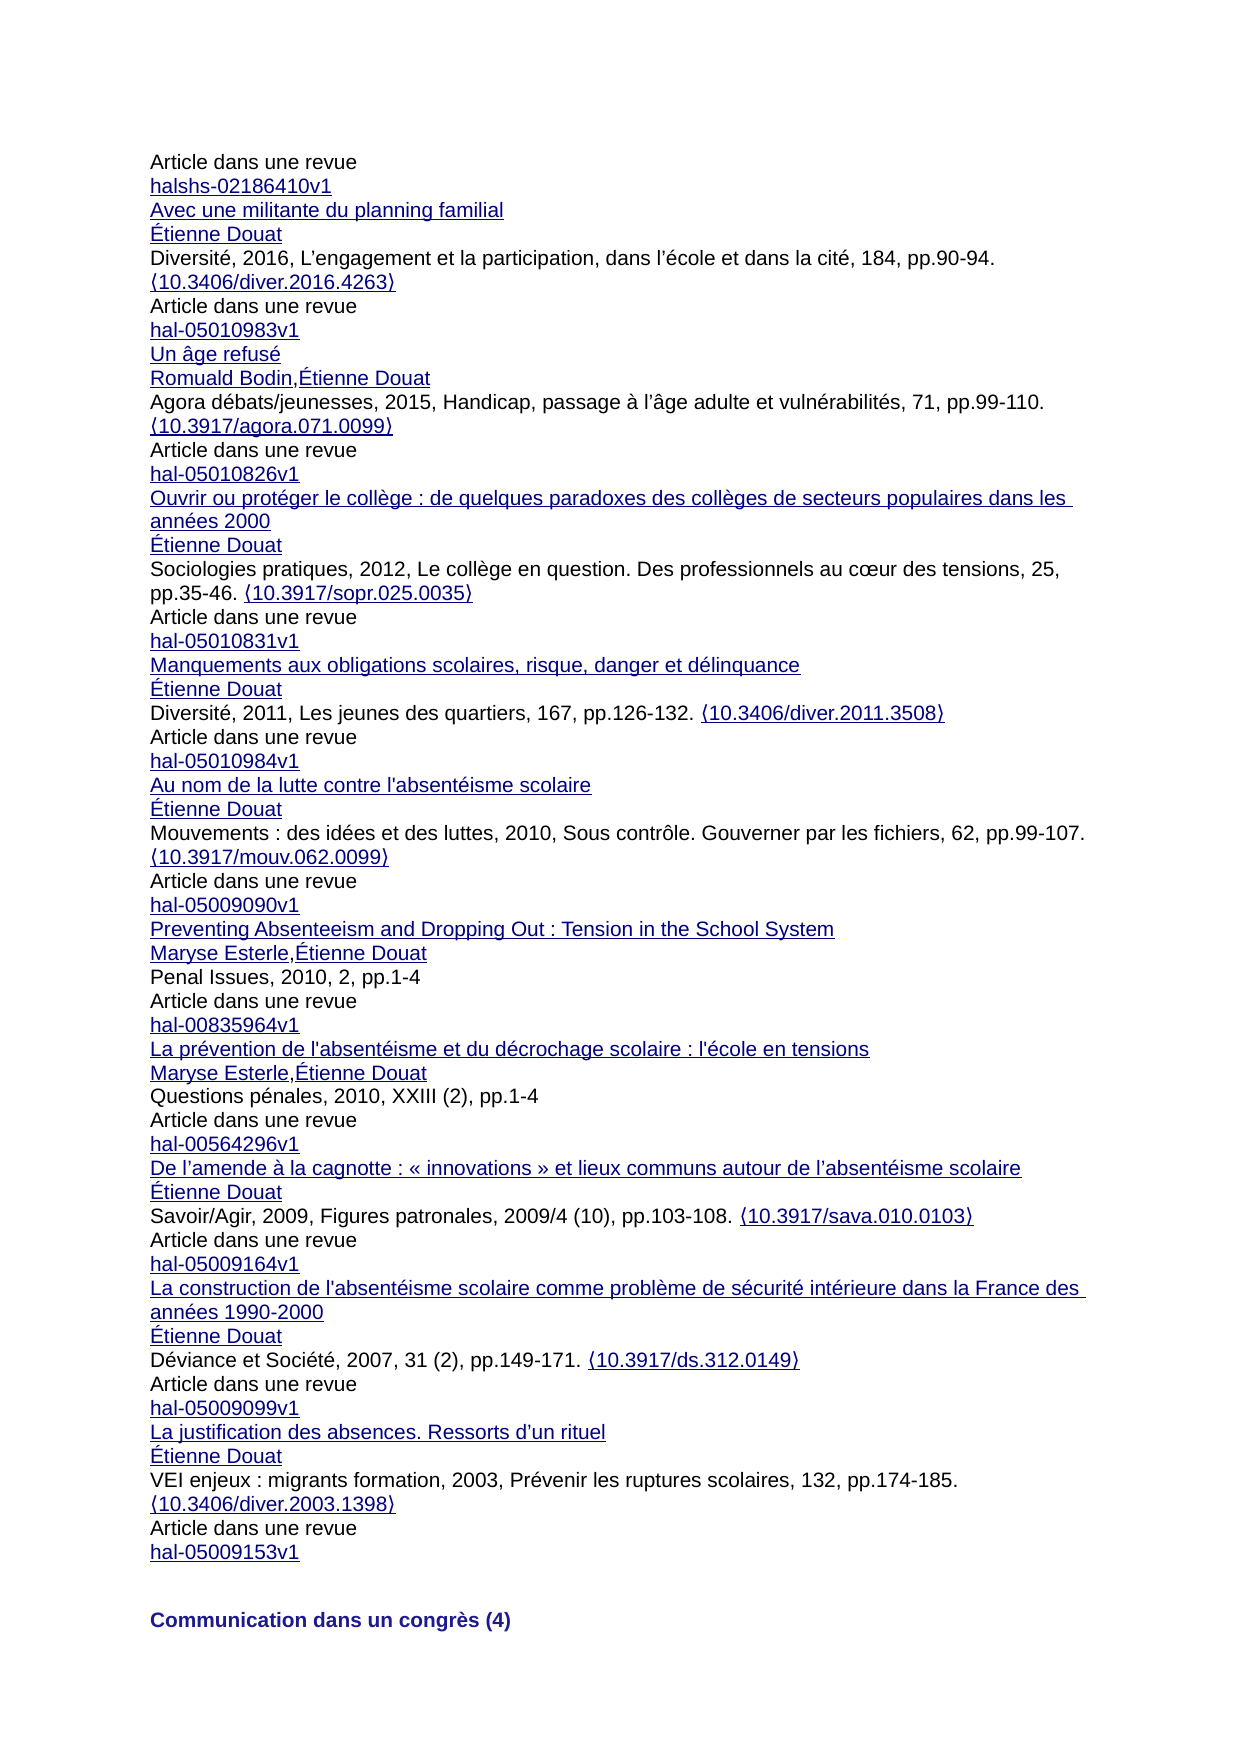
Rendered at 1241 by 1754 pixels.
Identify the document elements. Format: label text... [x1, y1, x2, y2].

table_cell Article dans une revue halshs-02186410v1 [150, 150, 1090, 198]
table_cell La construction de l'absentéisme scolaire comme problème de sécurité intérieure dans la France des années 1990-2000 Étienne Douat Déviance et Société, 2007, 31 (2), pp.149-171. ⟨10.3917/ds.312.0149⟩ Article dans une revue hal-05009099v1 [150, 1276, 1090, 1420]
table_cell La prévention de l'absentéisme et du décrochage scolaire : l'école en tensions Maryse Esterle,Étienne Douat Questions pénales, 2010, XXIII (2), pp.1-4 Article dans une revue hal-00564296v1 [150, 1036, 1090, 1156]
table_cell Un âge refusé Romuald Bodin,Étienne Douat Agora débats/jeunesses, 2015, Handicap, passage à l’âge adulte et vulnérabilités, 71, pp.99-110. ⟨10.3917/agora.071.0099⟩ Article dans une revue hal-05010826v1 [150, 342, 1090, 485]
table_cell Preventing Absenteeism and Dropping Out : Tension in the School System Maryse Esterle,Étienne Douat Penal Issues, 2010, 2, pp.1-4 Article dans une revue hal-00835964v1 [150, 917, 1090, 1036]
table_cell De l’amende à la cagnotte : « innovations » et lieux communs autour de l’absentéisme scolaire Étienne Douat Savoir/Agir, 2009, Figures patronales, 2009/4 (10), pp.103-108. ⟨10.3917/sava.010.0103⟩ Article dans une revue hal-05009164v1 [150, 1156, 1090, 1276]
table_cell Au nom de la lutte contre l'absentéisme scolaire Étienne Douat Mouvements : des idées et des luttes, 2010, Sous contrôle. Gouverner par les fichiers, 62, pp.99-107. ⟨10.3917/mouv.062.0099⟩ Article dans une revue hal-05009090v1 [150, 773, 1090, 917]
table_cell La justification des absences. Ressorts d’un rituel Étienne Douat VEI enjeux : migrants formation, 2003, Prévenir les ruptures scolaires, 132, pp.174-185. ⟨10.3406/diver.2003.1398⟩ Article dans une revue hal-05009153v1 [150, 1420, 1090, 1563]
table_cell Manquements aux obligations scolaires, risque, danger et délinquance Étienne Douat Diversité, 2011, Les jeunes des quartiers, 167, pp.126-132. ⟨10.3406/diver.2011.3508⟩ Article dans une revue hal-05010984v1 [150, 653, 1090, 773]
table_cell Avec une militante du planning familial Étienne Douat Diversité, 2016, L’engagement et la participation, dans l’école et dans la cité, 184, pp.90-94. ⟨10.3406/diver.2016.4263⟩ Article dans une revue hal-05010983v1 [150, 198, 1090, 342]
table_cell Ouvrir ou protéger le collège : de quelques paradoxes des collèges de secteurs populaires dans les années 2000 Étienne Douat Sociologies pratiques, 2012, Le collège en question. Des professionnels au cœur des tensions, 25, pp.35-46. ⟨10.3917/sopr.025.0035⟩ Article dans une revue hal-05010831v1 [150, 485, 1090, 653]
subtitle Communication dans un congrès (4) [150, 1608, 1090, 1632]
